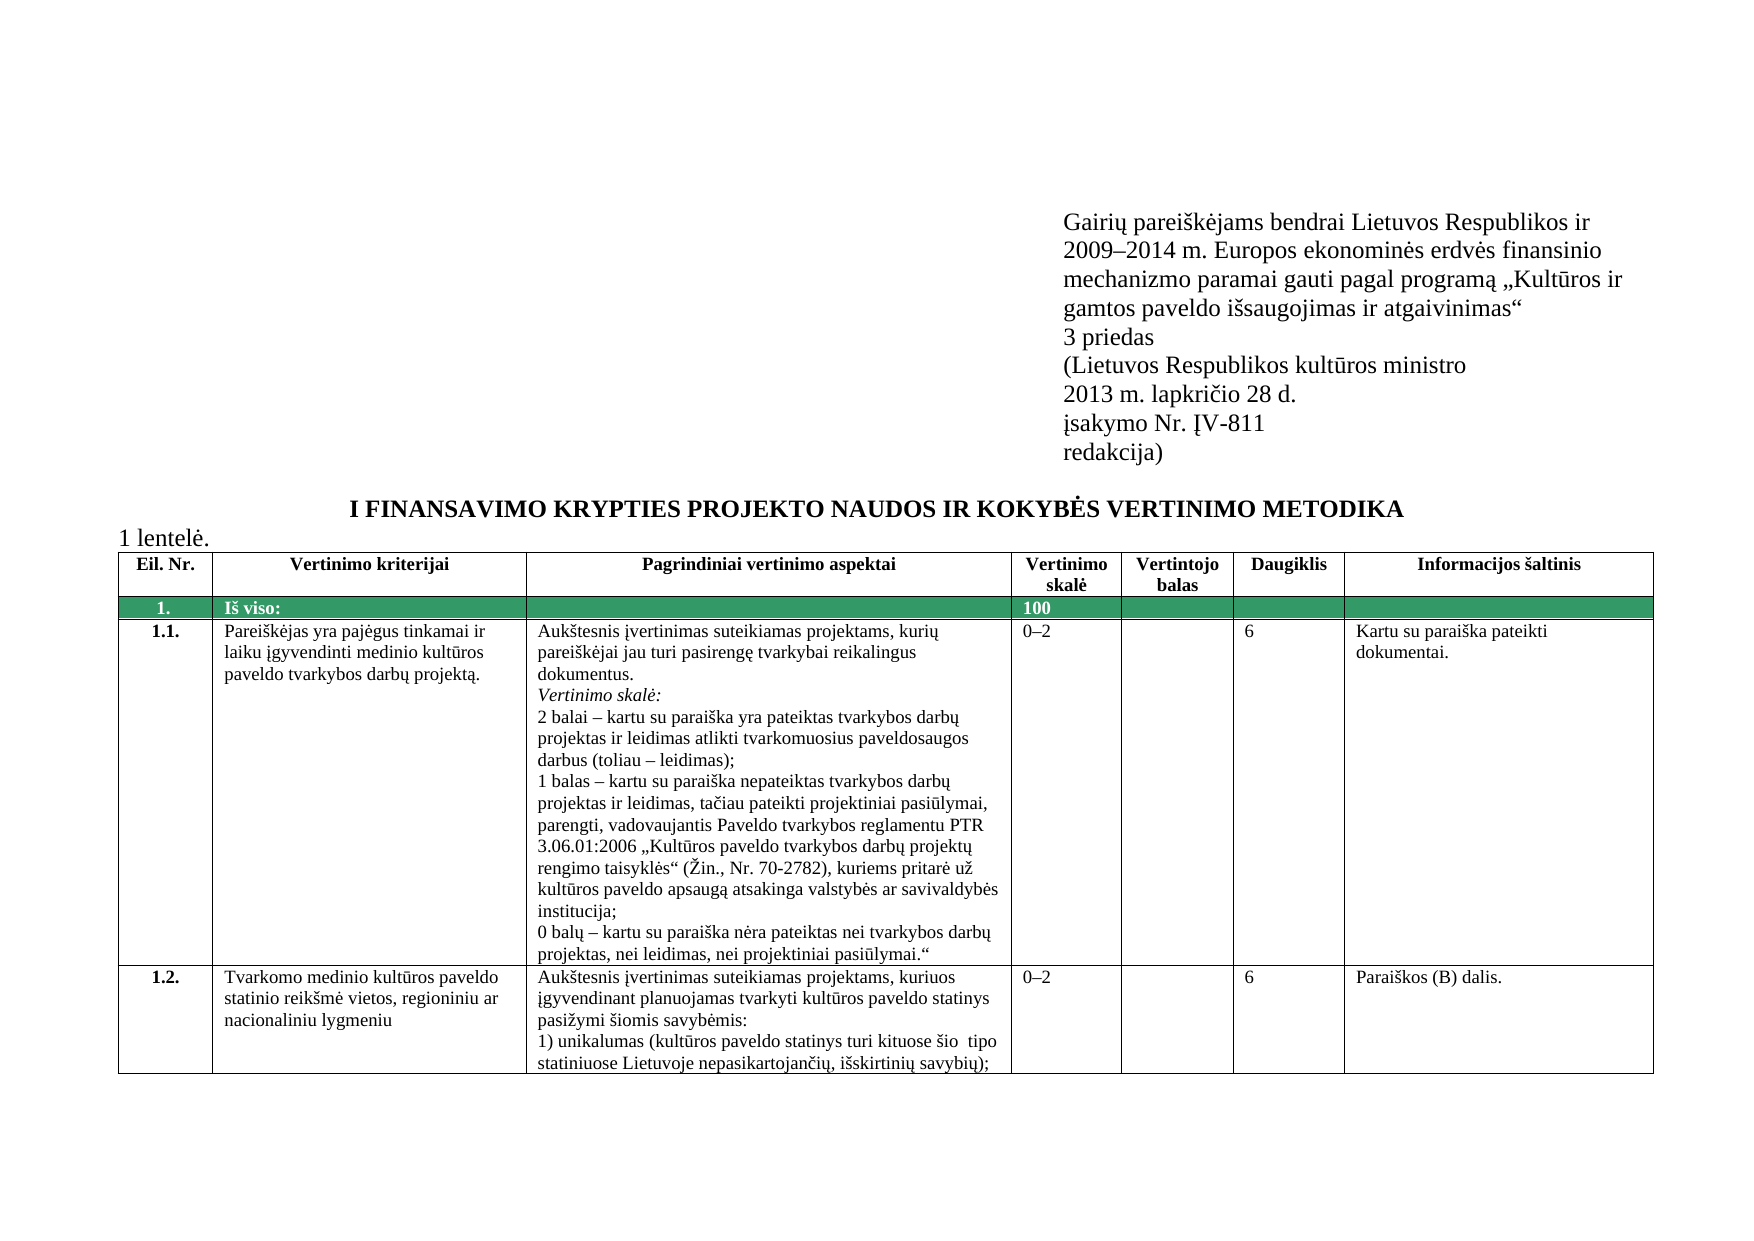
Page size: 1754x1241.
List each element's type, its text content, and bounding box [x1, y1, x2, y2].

table_cell [1122, 597, 1233, 618]
table_cell 1.2. [119, 966, 212, 1073]
text 3 priedas [1063, 322, 1636, 350]
text I FINANSAVIMO KRYPTIES PROJEKTO NAUDOS IR KOKYBĖS VERTINIMO METODIKA [118, 494, 1636, 523]
table_cell 6 [1234, 620, 1344, 964]
text Gairių pareiškėjams bendrai Lietuvos Respublikos ir 2009–2014 m. Europos ekonominės erdvės finansinio mechanizmo paramai gauti pagal programą „Kultūros ir gamtos paveldo išsaugojimas ir atgaivinimas“ [1063, 207, 1636, 322]
table_cell Pareiškėjas yra pajėgus tinkamai ir laiku įgyvendinti medinio kultūros paveldo tvarkybos darbų projektą. [213, 620, 526, 964]
text (Lietuvos Respublikos kultūros ministro [1063, 350, 1636, 379]
table_header Daugiklis [1234, 553, 1344, 596]
table_cell [1234, 597, 1344, 618]
table_cell 6 [1234, 966, 1344, 1073]
table_cell 1. [119, 597, 212, 618]
table_cell Kartu su paraiška pateikti dokumentai. [1345, 620, 1653, 964]
table_cell [527, 597, 1011, 618]
table_header Informacijos šaltinis [1345, 553, 1653, 596]
table_cell 0–2 [1012, 966, 1121, 1073]
text įsakymo Nr. ĮV-811 [1063, 408, 1636, 437]
table_header Vertintojo balas [1122, 553, 1233, 596]
table_header Eil. Nr. [119, 553, 212, 596]
table_cell 100 [1012, 597, 1121, 618]
table_cell Aukštesnis įvertinimas suteikiamas projektams, kuriuos įgyvendinant planuojamas tvarkyti kultūros paveldo statinys pasižymi šiomis savybėmis: 1) unikalumas (kultūros paveldo statinys turi kituose šio tipo statiniuose Lietuvoje nepasikartojančių, išskirtinių savybių); [527, 966, 1011, 1073]
table_header Vertinimo skalė [1012, 553, 1121, 596]
table_cell Paraiškos (B) dalis. [1345, 966, 1653, 1073]
table_header Vertinimo kriterijai [213, 553, 526, 596]
text redakcija) [1063, 437, 1636, 465]
text 2013 m. lapkričio 28 d. [1063, 379, 1636, 408]
table_cell [1122, 966, 1233, 1073]
table_cell 0–2 [1012, 620, 1121, 964]
table_cell 1.1. [119, 620, 212, 964]
text 1 lentelė. [118, 523, 1636, 552]
table_cell Aukštesnis įvertinimas suteikiamas projektams, kurių pareiškėjai jau turi pasirengę tvarkybai reikalingus dokumentus. Vertinimo skalė: 2 balai – kartu su paraiška yra pateiktas tvarkybos darbų projektas ir leidimas atlikti tvarkomuosius paveldosaugos darbus (toliau – leidimas); 1 balas – kartu su paraiška nepateiktas tvarkybos darbų projektas ir leidimas, tačiau pateikti projektiniai pasiūlymai, parengti, vadovaujantis Paveldo tvarkybos reglamentu PTR 3.06.01:2006 „Kultūros paveldo tvarkybos darbų projektų rengimo taisyklės“ (Žin., Nr. 70-2782), kuriems pritarė už kultūros paveldo apsaugą atsakinga valstybės ar savivaldybės institucija; 0 balų – kartu su paraiška nėra pateiktas nei tvarkybos darbų projektas, nei leidimas, nei projektiniai pasiūlymai.“ [527, 620, 1011, 964]
table_header Pagrindiniai vertinimo aspektai [527, 553, 1011, 596]
table_cell Iš viso: [213, 597, 526, 618]
table_cell [1345, 597, 1653, 618]
table_cell [1122, 620, 1233, 964]
table_cell Tvarkomo medinio kultūros paveldo statinio reikšmė vietos, regioniniu ar nacionaliniu lygmeniu [213, 966, 526, 1073]
